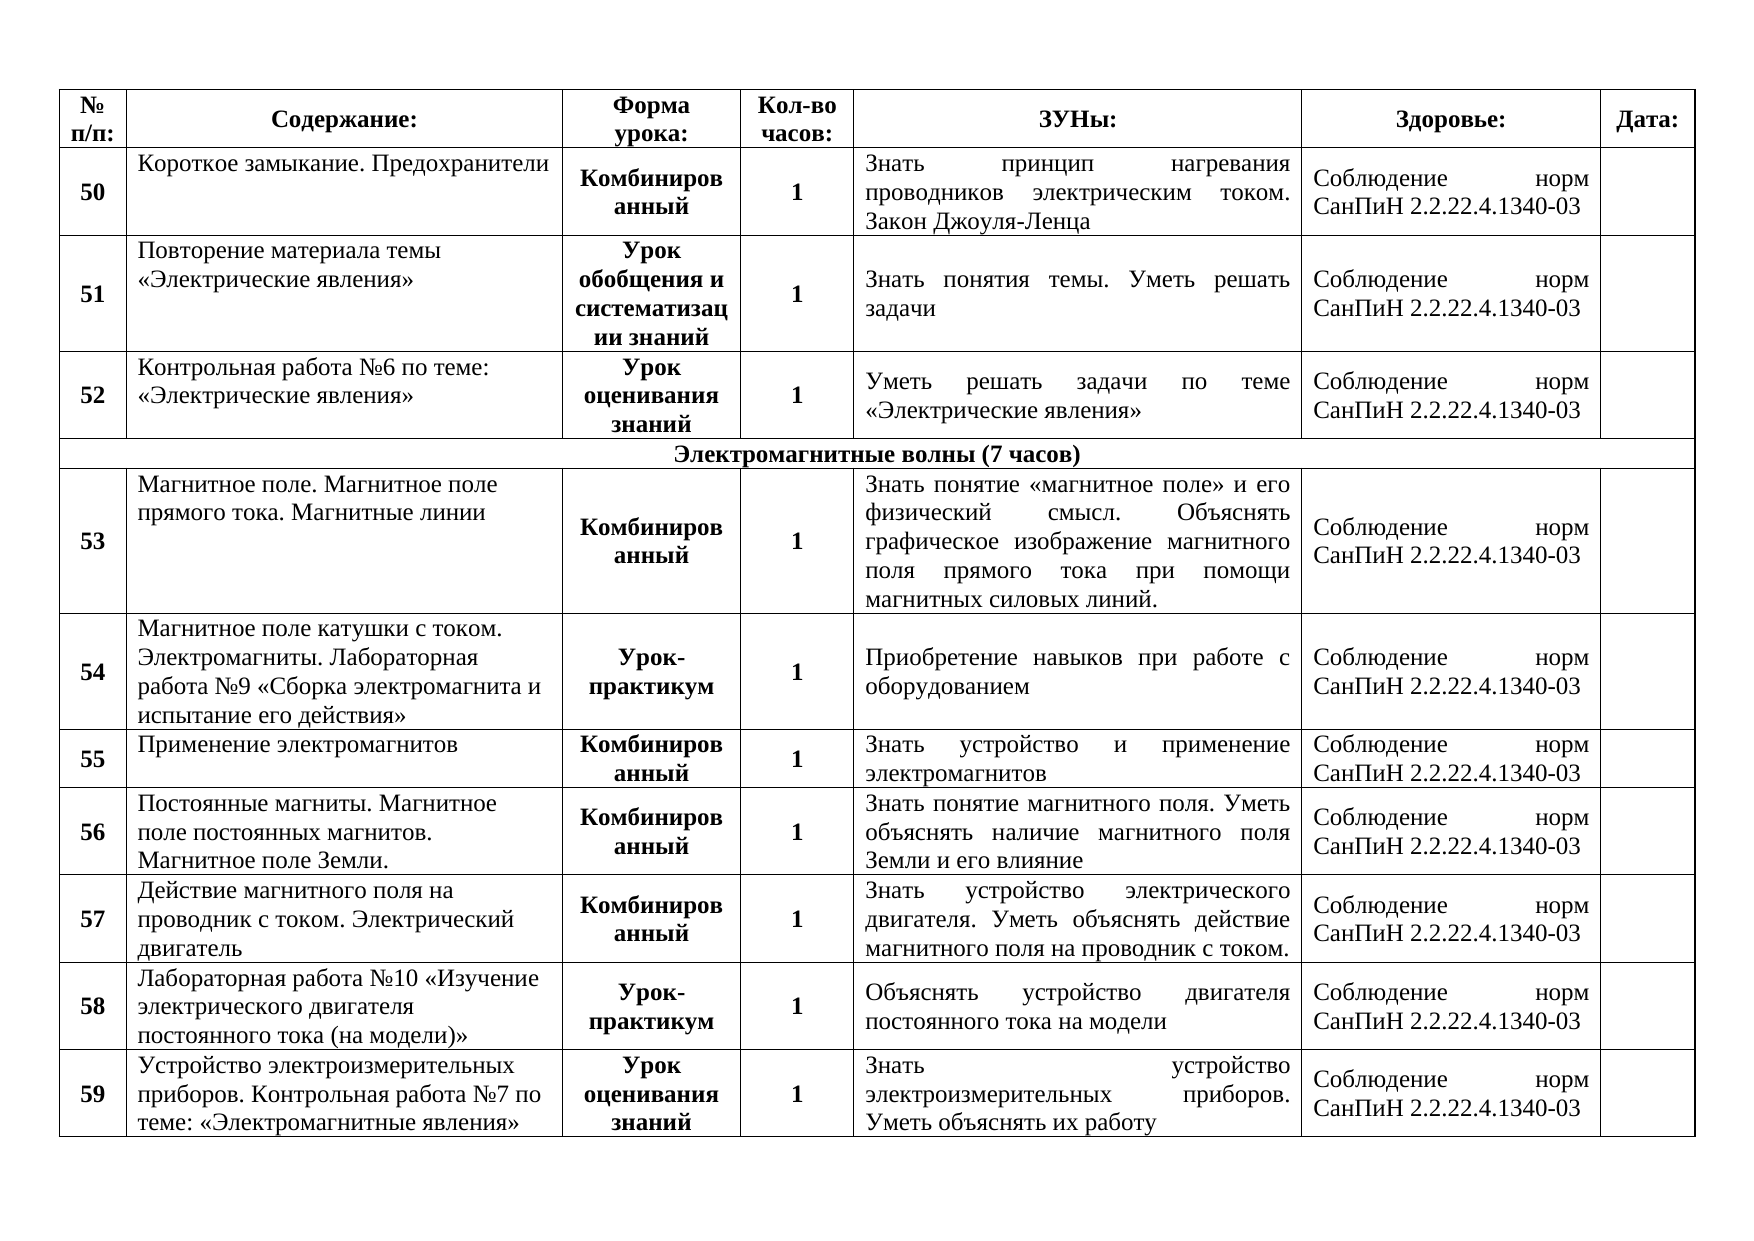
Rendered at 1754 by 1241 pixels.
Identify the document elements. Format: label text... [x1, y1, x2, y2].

table_cell Электромагнитные волны (7 часов) [60, 439, 1694, 468]
table_cell Объяснять устройство двигателя постоянного тока на модели [854, 963, 1301, 1049]
table_cell Соблюдение норм СанПиН 2.2.22.4.1340-03 [1302, 875, 1600, 962]
table_cell Комбинированный [563, 875, 740, 962]
table_cell Знать устройство и применение электромагнитов [854, 730, 1301, 787]
table_cell 59 [60, 1050, 126, 1136]
table_cell 51 [60, 236, 126, 351]
table_cell Соблюдение норм СанПиН 2.2.22.4.1340-03 [1302, 236, 1600, 351]
table_header Дата: [1601, 90, 1694, 147]
table_cell Соблюдение норм СанПиН 2.2.22.4.1340-03 [1302, 1050, 1600, 1136]
table_cell Соблюдение норм СанПиН 2.2.22.4.1340-03 [1302, 788, 1600, 874]
table_cell 54 [60, 614, 126, 728]
table_cell Постоянные магниты. Магнитное поле постоянных магнитов. Магнитное поле Земли. [127, 788, 562, 874]
table_cell [1601, 730, 1694, 787]
table_header Кол-во часов: [741, 90, 853, 147]
table_cell 1 [741, 963, 853, 1049]
table_cell Лабораторная работа №10 «Изучение электрического двигателя постоянного тока (на модели)» [127, 963, 562, 1049]
table_cell Устройство электроизмерительных приборов. Контрольная работа №7 по теме: «Электромагнитные явления» [127, 1050, 562, 1136]
table_cell 52 [60, 352, 126, 438]
table_cell Короткое замыкание. Предохранители [127, 148, 562, 234]
table_cell Соблюдение норм СанПиН 2.2.22.4.1340-03 [1302, 148, 1600, 234]
table_cell Урок-практикум [563, 963, 740, 1049]
table_cell [1601, 236, 1694, 351]
table_cell [1601, 788, 1694, 874]
table_cell [1601, 963, 1694, 1049]
table_cell [1601, 614, 1694, 728]
table_cell Соблюдение норм СанПиН 2.2.22.4.1340-03 [1302, 469, 1600, 612]
table_header Форма урока: [563, 90, 740, 147]
table_cell Соблюдение норм СанПиН 2.2.22.4.1340-03 [1302, 730, 1600, 787]
table_cell Действие магнитного поля на проводник с током. Электрический двигатель [127, 875, 562, 962]
table_cell 50 [60, 148, 126, 234]
table_cell 1 [741, 469, 853, 612]
table_cell Знать понятия темы. Уметь решать задачи [854, 236, 1301, 351]
table_cell Комбинированный [563, 788, 740, 874]
table_cell Знать понятие магнитного поля. Уметь объяснять наличие магнитного поля Земли и его влияние [854, 788, 1301, 874]
table_cell 1 [741, 875, 853, 962]
table_cell Контрольная работа №6 по теме: «Электрические явления» [127, 352, 562, 438]
table_cell Магнитное поле. Магнитное поле прямого тока. Магнитные линии [127, 469, 562, 612]
table_cell Комбинированный [563, 730, 740, 787]
table_cell [1601, 148, 1694, 234]
table_header № п/п: [60, 90, 126, 147]
table_cell Приобретение навыков при работе с оборудованием [854, 614, 1301, 728]
table_cell 56 [60, 788, 126, 874]
table_cell 1 [741, 614, 853, 728]
table_cell Соблюдение норм СанПиН 2.2.22.4.1340-03 [1302, 614, 1600, 728]
table_cell Применение электромагнитов [127, 730, 562, 787]
table_cell [1601, 469, 1694, 612]
table_cell 1 [741, 236, 853, 351]
table_cell 58 [60, 963, 126, 1049]
table_cell Уметь решать задачи по теме «Электрические явления» [854, 352, 1301, 438]
table_cell Магнитное поле катушки с током. Электромагниты. Лабораторная работа №9 «Сборка электромагнита и испытание его действия» [127, 614, 562, 728]
table_cell Знать понятие «магнитное поле» и его физический смысл. Объяснять графическое изображение магнитного поля прямого тока при помощи магнитных силовых линий. [854, 469, 1301, 612]
table_cell Урок-практикум [563, 614, 740, 728]
table_cell Соблюдение норм СанПиН 2.2.22.4.1340-03 [1302, 963, 1600, 1049]
table_header ЗУНы: [854, 90, 1301, 147]
table_cell [1601, 875, 1694, 962]
table_cell Соблюдение норм СанПиН 2.2.22.4.1340-03 [1302, 352, 1600, 438]
table_cell Урок оценивания знаний [563, 1050, 740, 1136]
table_cell 53 [60, 469, 126, 612]
table_header Содержание: [127, 90, 562, 147]
table_cell 57 [60, 875, 126, 962]
table_cell 55 [60, 730, 126, 787]
table_cell 1 [741, 352, 853, 438]
table_cell Комбинированный [563, 148, 740, 234]
table_cell Комбинированный [563, 469, 740, 612]
table_cell 1 [741, 1050, 853, 1136]
table_cell 1 [741, 730, 853, 787]
table_cell Знать устройство электрического двигателя. Уметь объяснять действие магнитного поля на проводник с током. [854, 875, 1301, 962]
table_cell Повторение материала темы «Электрические явления» [127, 236, 562, 351]
table_cell Урок обобщения и систематизации знаний [563, 236, 740, 351]
table_cell [1601, 352, 1694, 438]
table_cell Знать принцип нагревания проводников электрическим током. Закон Джоуля-Ленца [854, 148, 1301, 234]
table_cell [1601, 1050, 1694, 1136]
table_cell Знать устройство электроизмерительных приборов. Уметь объяснять их работу [854, 1050, 1301, 1136]
table_cell 1 [741, 788, 853, 874]
table_cell Урок оценивания знаний [563, 352, 740, 438]
table_cell 1 [741, 148, 853, 234]
table_header Здоровье: [1302, 90, 1600, 147]
